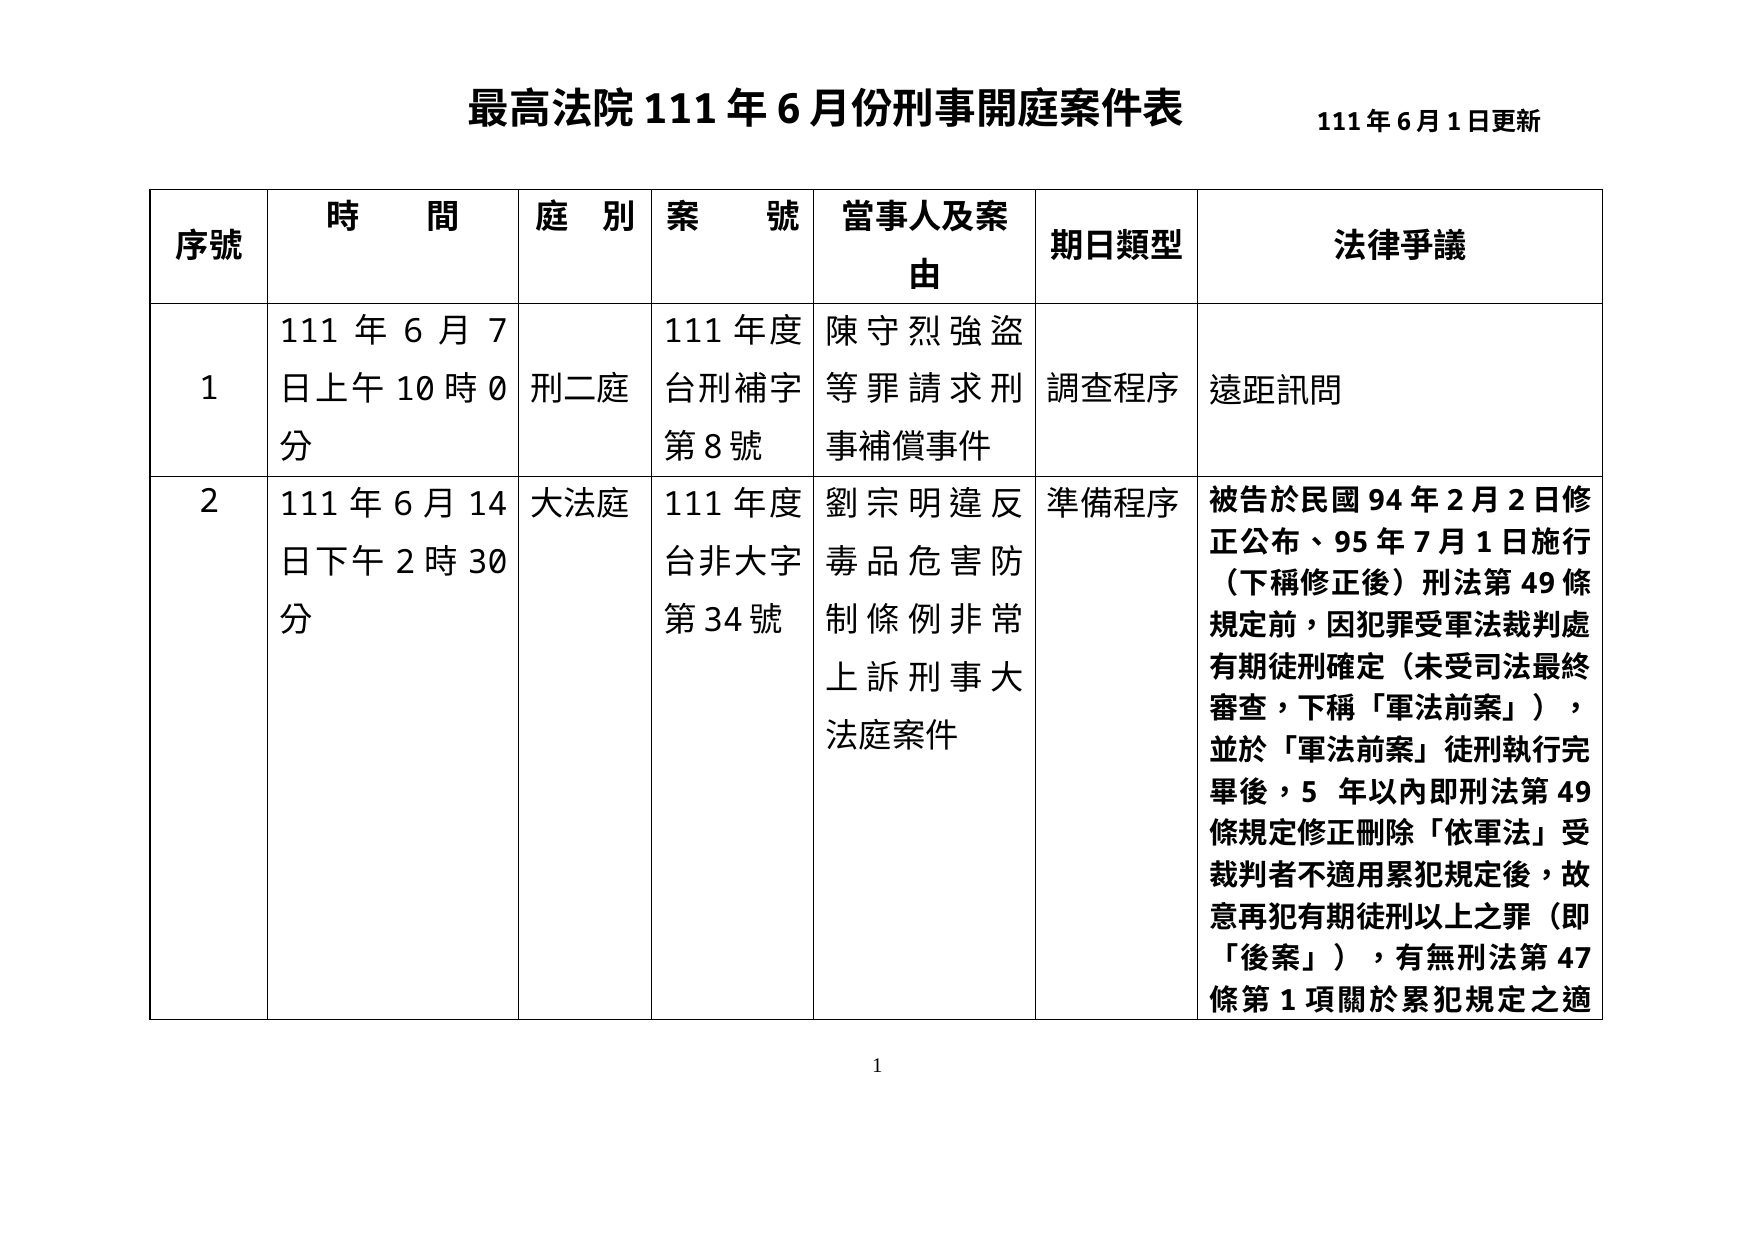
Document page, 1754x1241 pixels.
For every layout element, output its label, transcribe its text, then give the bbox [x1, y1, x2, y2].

table_cell 準備程序 [1036, 477, 1197, 1019]
text 最高法院111年6月份刑事開庭案件表 [150, 75, 1604, 161]
table_cell 111年度台非大字第34號 [652, 477, 813, 1019]
table_header 當事人及案由 [814, 190, 1035, 303]
table_cell 陳守烈強盜等罪請求刑事補償事件 [814, 304, 1035, 476]
text 111年6月1日更新 [1316, 102, 1550, 138]
table_cell 111年6月14日下午2時30分 [268, 477, 518, 1019]
table_header 案 號 [652, 190, 813, 303]
table_header 序號 [151, 190, 267, 303]
table_header 庭 別 [519, 190, 651, 303]
table_cell 111年度台刑補字第8號 [652, 304, 813, 476]
table_cell 2 [151, 477, 267, 1019]
table_header 時 間 [268, 190, 518, 303]
table_header 期日類型 [1036, 190, 1197, 303]
table_cell 111年6月7日上午10時0分 [268, 304, 518, 476]
table_cell 被告於民國94年2月2日修正公布、95年7月1日施行（下稱修正後）刑法第49條規定前，因犯罪受軍法裁判處有期徒刑確定（未受司法最終審查，下稱「軍法前案」），並於「軍法前案」徒刑執行完畢後，5 年以內即刑法第49條規定修正刪除「依軍法」受裁判者不適用累犯規定後，故意再犯有期徒刑以上之罪（即「後案」），有無刑法第47條第1項關於累犯規定之適 [1198, 477, 1602, 1019]
table_cell 調查程序 [1036, 304, 1197, 476]
table_cell 劉宗明違反毒品危害防制條例非常上訴刑事大法庭案件 [814, 477, 1035, 1019]
table_cell 刑二庭 [519, 304, 651, 476]
table_header 法律爭議 [1198, 190, 1602, 303]
table_cell 1 [151, 304, 267, 476]
table_cell 大法庭 [519, 477, 651, 1019]
table_cell 遠距訊問 [1198, 304, 1602, 476]
